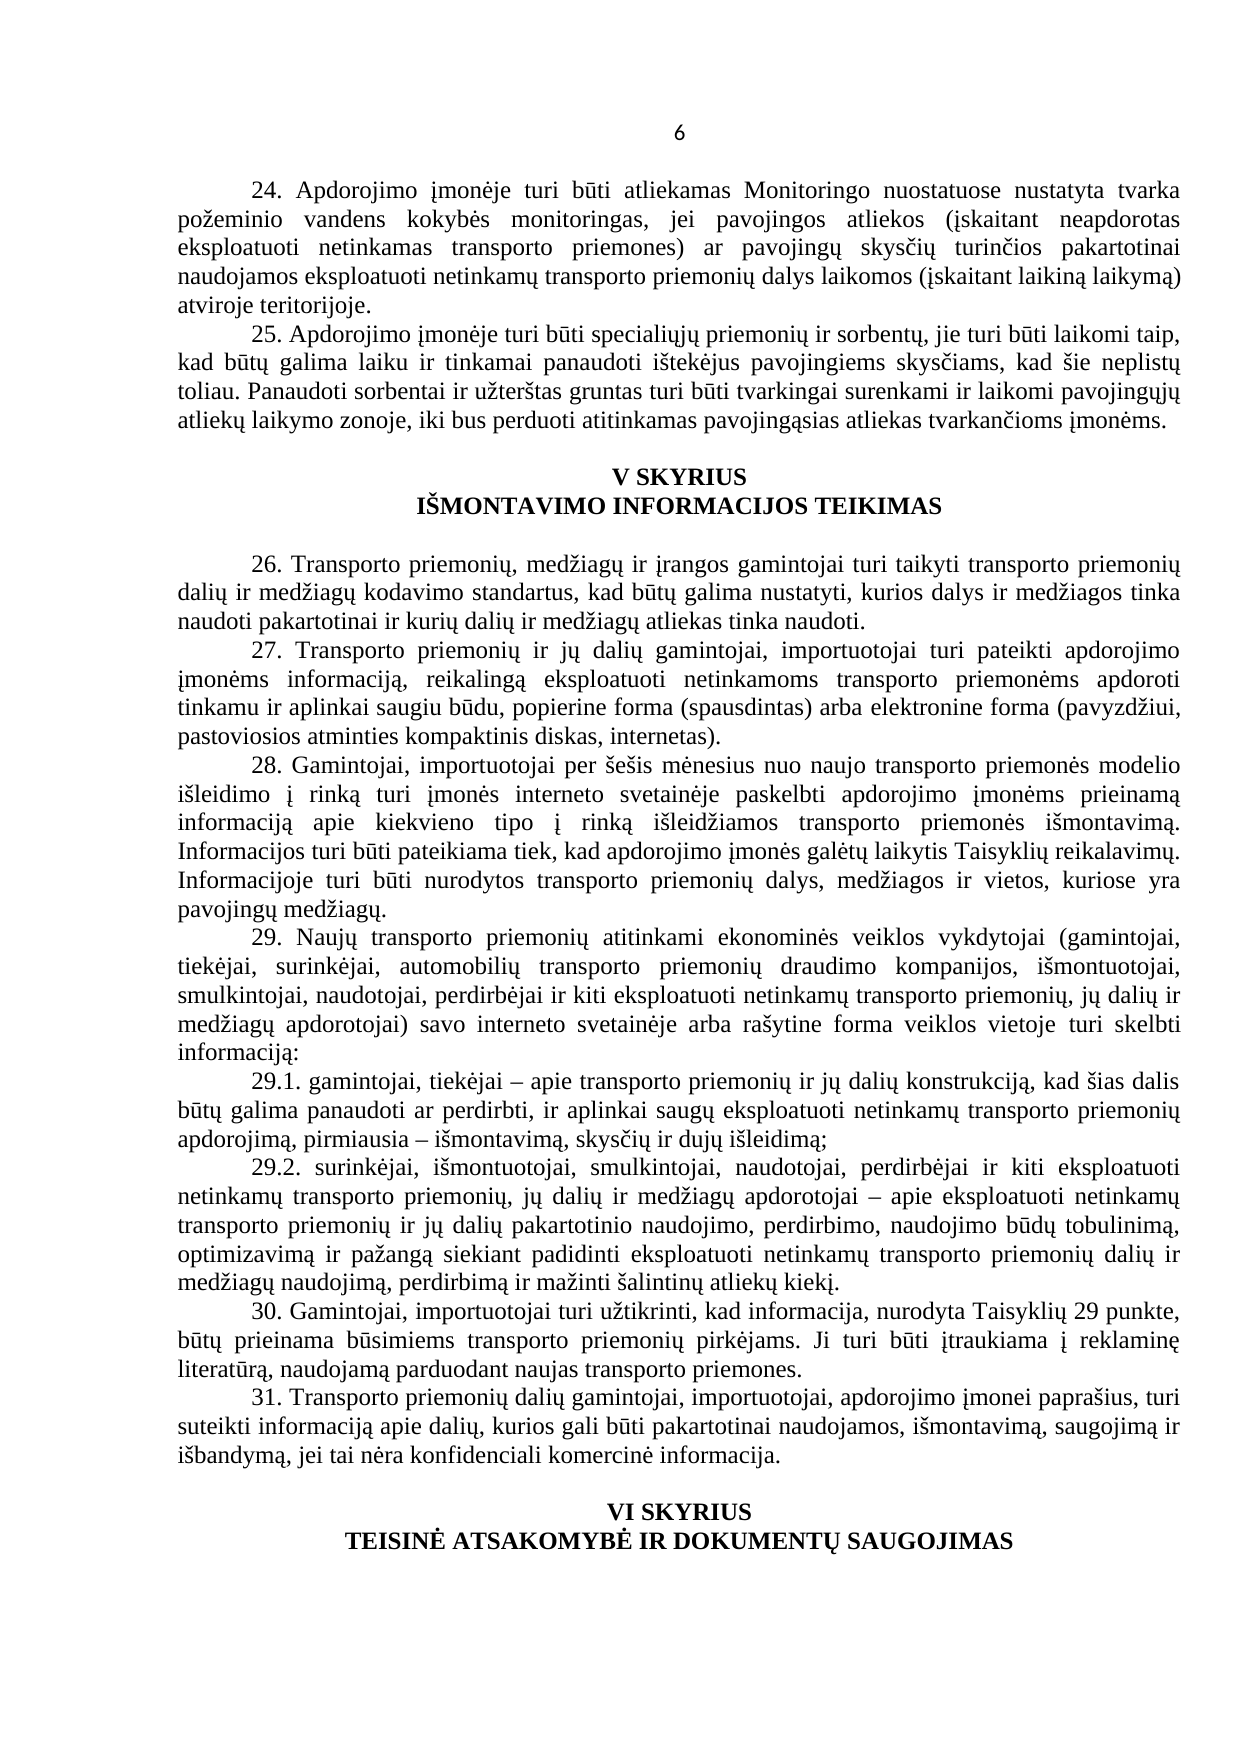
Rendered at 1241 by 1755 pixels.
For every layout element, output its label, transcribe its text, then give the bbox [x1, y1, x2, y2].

text 29.1. gamintojai, tiekėjai – apie transporto priemonių ir jų dalių konstrukciją, kad šias dalis būtų galima panaudoti ar perdirbti, ir aplinkai saugų eksploatuoti netinkamų transporto priemonių apdorojimą, pirmiausia – išmontavimą, skysčių ir dujų išleidimą; [177, 1066, 1181, 1152]
text 28. Gamintojai, importuotojai per šešis mėnesius nuo naujo transporto priemonės modelio išleidimo į rinką turi įmonės interneto svetainėje paskelbti apdorojimo įmonėms prieinamą informaciją apie kiekvieno tipo į rinką išleidžiamos transporto priemonės išmontavimą. Informacijos turi būti pateikiama tiek, kad apdorojimo įmonės galėtų laikytis Taisyklių reikalavimų. Informacijoje turi būti nurodytos transporto priemonių dalys, medžiagos ir vietos, kuriose yra pavojingų medžiagų. [177, 750, 1181, 922]
text 26. Transporto priemonių, medžiagų ir įrangos gamintojai turi taikyti transporto priemonių dalių ir medžiagų kodavimo standartus, kad būtų galima nustatyti, kurios dalys ir medžiagos tinka naudoti pakartotinai ir kurių dalių ir medžiagų atliekas tinka naudoti. [177, 549, 1181, 635]
text TEISINĖ ATSAKOMYBĖ ir dokumentų saugojimas [177, 1526, 1181, 1555]
text IŠMONTAVIMO INFORMACIJOS TEIKIMAS [177, 491, 1181, 520]
text 29.2. surinkėjai, išmontuotojai, smulkintojai, naudotojai, perdirbėjai ir kiti eksploatuoti netinkamų transporto priemonių, jų dalių ir medžiagų apdorotojai – apie eksploatuoti netinkamų transporto priemonių ir jų dalių pakartotinio naudojimo, perdirbimo, naudojimo būdų tobulinimą, optimizavimą ir pažangą siekiant padidinti eksploatuoti netinkamų transporto priemonių dalių ir medžiagų naudojimą, perdirbimą ir mažinti šalintinų atliekų kiekį. [177, 1152, 1181, 1296]
text 30. Gamintojai, importuotojai turi užtikrinti, kad informacija, nurodyta Taisyklių 29 punkte, būtų prieinama būsimiems transporto priemonių pirkėjams. Ji turi būti įtraukiama į reklaminę literatūrą, naudojamą parduodant naujas transporto priemones. [177, 1296, 1181, 1382]
text 25. Apdorojimo įmonėje turi būti specialiųjų priemonių ir sorbentų, jie turi būti laikomi taip, kad būtų galima laiku ir tinkamai panaudoti ištekėjus pavojingiems skysčiams, kad šie neplistų toliau. Panaudoti sorbentai ir užterštas gruntas turi būti tvarkingai surenkami ir laikomi pavojingųjų atliekų laikymo zonoje, iki bus perduoti atitinkamas pavojingąsias atliekas tvarkančioms įmonėms. [177, 319, 1181, 434]
text vI SKYRIUS [177, 1497, 1181, 1526]
text 31. Transporto priemonių dalių gamintojai, importuotojai, apdorojimo įmonei paprašius, turi suteikti informaciją apie dalių, kurios gali būti pakartotinai naudojamos, išmontavimą, saugojimą ir išbandymą, jei tai nėra konfidenciali komercinė informacija. [177, 1382, 1181, 1469]
text 27. Transporto priemonių ir jų dalių gamintojai, importuotojai turi pateikti apdorojimo įmonėms informaciją, reikalingą eksploatuoti netinkamoms transporto priemonėms apdoroti tinkamu ir aplinkai saugiu būdu, popierine forma (spausdintas) arba elektronine forma (pavyzdžiui, pastoviosios atminties kompaktinis diskas, internetas). [177, 635, 1181, 750]
text 24. Apdorojimo įmonėje turi būti atliekamas Monitoringo nuostatuose nustatyta tvarka požeminio vandens kokybės monitoringas, jei pavojingos atliekos (įskaitant neapdorotas eksploatuoti netinkamas transporto priemones) ar pavojingų skysčių turinčios pakartotinai naudojamos eksploatuoti netinkamų transporto priemonių dalys laikomos (įskaitant laikiną laikymą) atviroje teritorijoje. [177, 175, 1181, 319]
text V SKYRIUS [177, 462, 1181, 491]
text 29. Naujų transporto priemonių atitinkami ekonominės veiklos vykdytojai (gamintojai, tiekėjai, surinkėjai, automobilių transporto priemonių draudimo kompanijos, išmontuotojai, smulkintojai, naudotojai, perdirbėjai ir kiti eksploatuoti netinkamų transporto priemonių, jų dalių ir medžiagų apdorotojai) savo interneto svetainėje arba rašytine forma veiklos vietoje turi skelbti informaciją: [177, 922, 1181, 1066]
